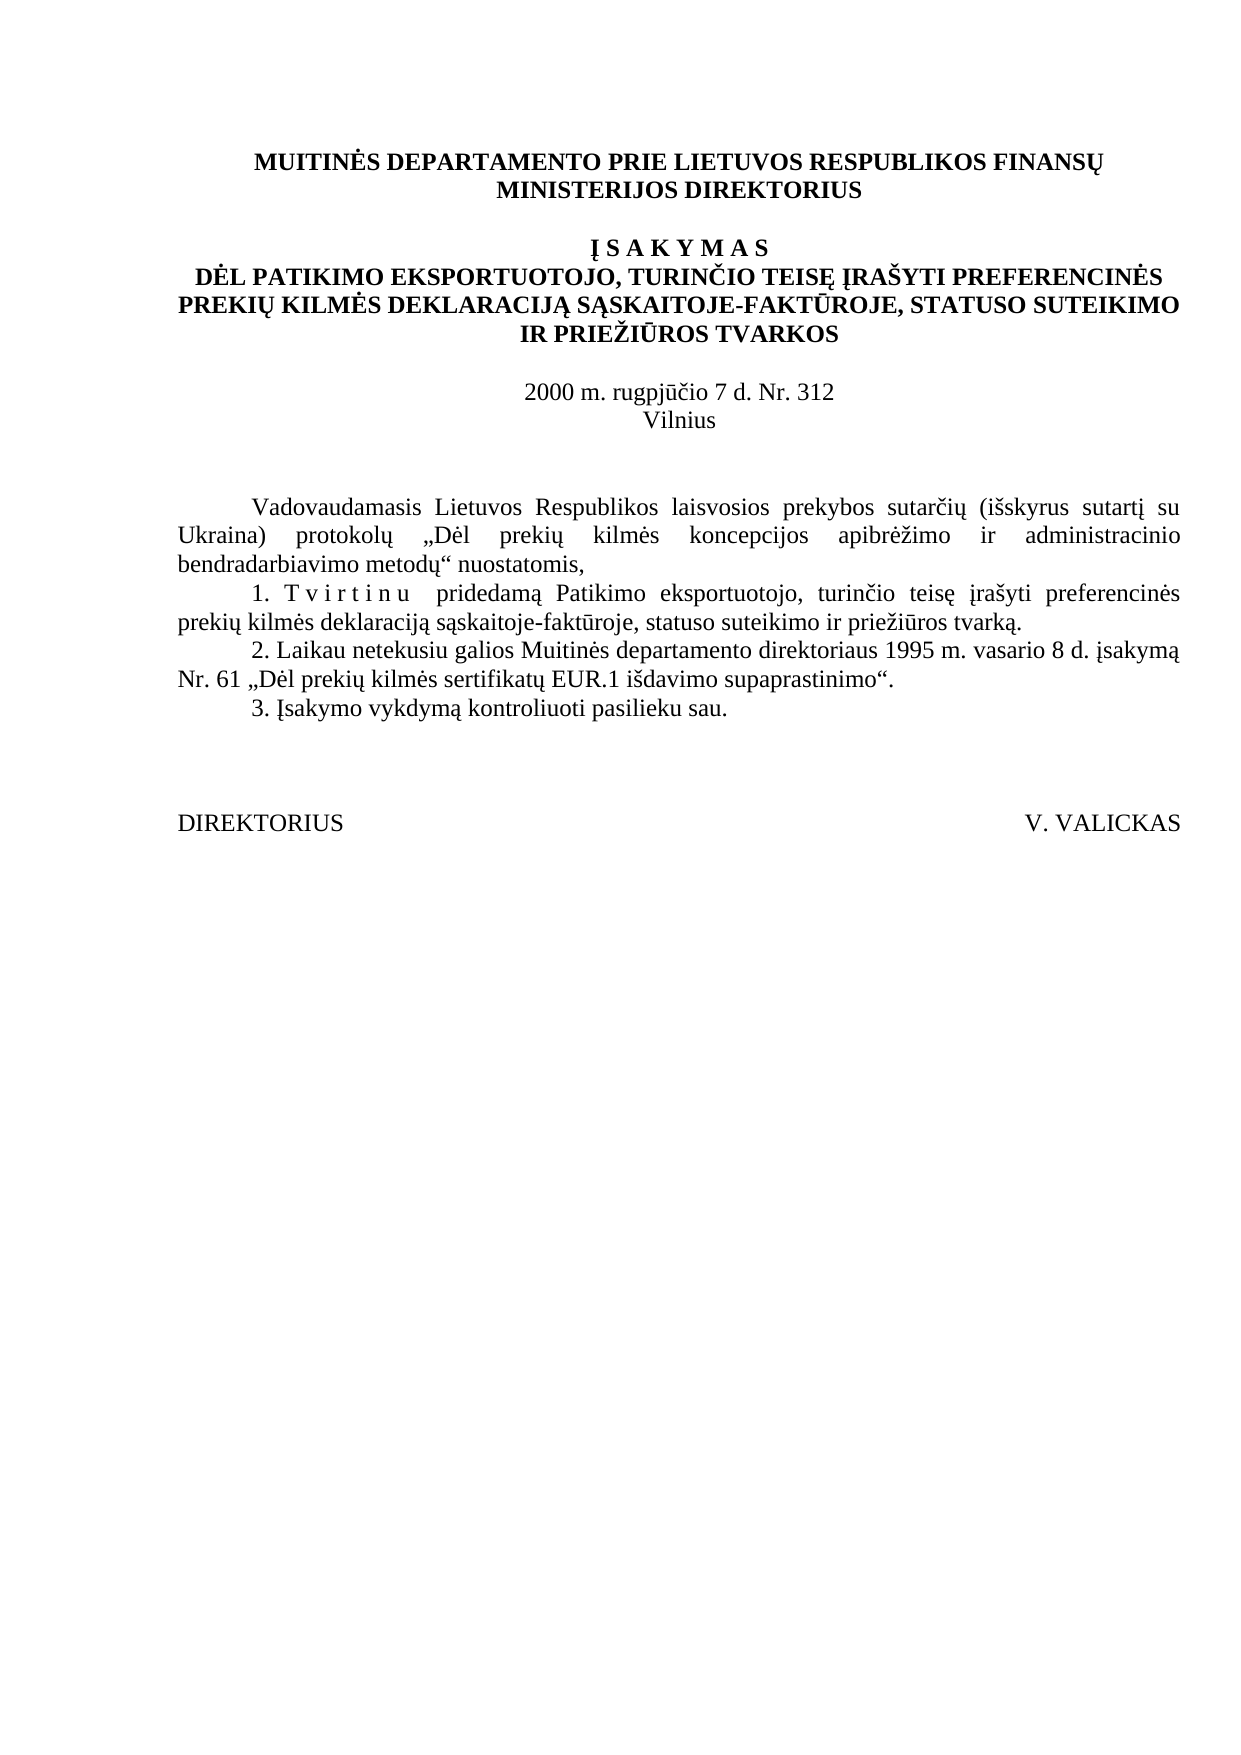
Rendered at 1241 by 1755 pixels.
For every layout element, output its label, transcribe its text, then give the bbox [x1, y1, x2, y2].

text Vadovaudamasis Lietuvos Respublikos laisvosios prekybos sutarčių (išskyrus sutartį su Ukraina) protokolų „Dėl prekių kilmės koncepcijos apibrėžimo ir administracinio bendradarbiavimo metodų“ nuostatomis, [177, 492, 1181, 578]
text 3. Įsakymo vykdymą kontroliuoti pasilieku sau. [177, 693, 1181, 722]
text Į S A K Y M A S [177, 233, 1181, 262]
text DIREKTORIUS V. VALICKAS [177, 808, 1181, 837]
text DĖL PATIKIMO EKSPORTUOTOJO, TURINČIO TEISĘ ĮRAŠYTI PREFERENCINĖS PREKIŲ KILMĖS DEKLARACIJĄ SĄSKAITOJE-FAKTŪROJE, STATUSO SUTEIKIMO IR PRIEŽIŪROS TVARKOS [177, 262, 1181, 348]
text Vilnius [177, 406, 1181, 434]
text 2. Laikau netekusiu galios Muitinės departamento direktoriaus 1995 m. vasario 8 d. įsakymą Nr. 61 „Dėl prekių kilmės sertifikatų EUR.1 išdavimo supaprastinimo“. [177, 636, 1181, 693]
text MUITINĖS DEPARTAMENTO PRIE LIETUVOS RESPUBLIKOS FINANSŲ MINISTERIJOS DIREKTORIUS [177, 147, 1181, 204]
text 2000 m. rugpjūčio 7 d. Nr. 312 [177, 377, 1181, 406]
text 1. Tvirtinu pridedamą Patikimo eksportuotojo, turinčio teisę įrašyti preferencinės prekių kilmės deklaraciją sąskaitoje-faktūroje, statuso suteikimo ir priežiūros tvarką. [177, 578, 1181, 636]
